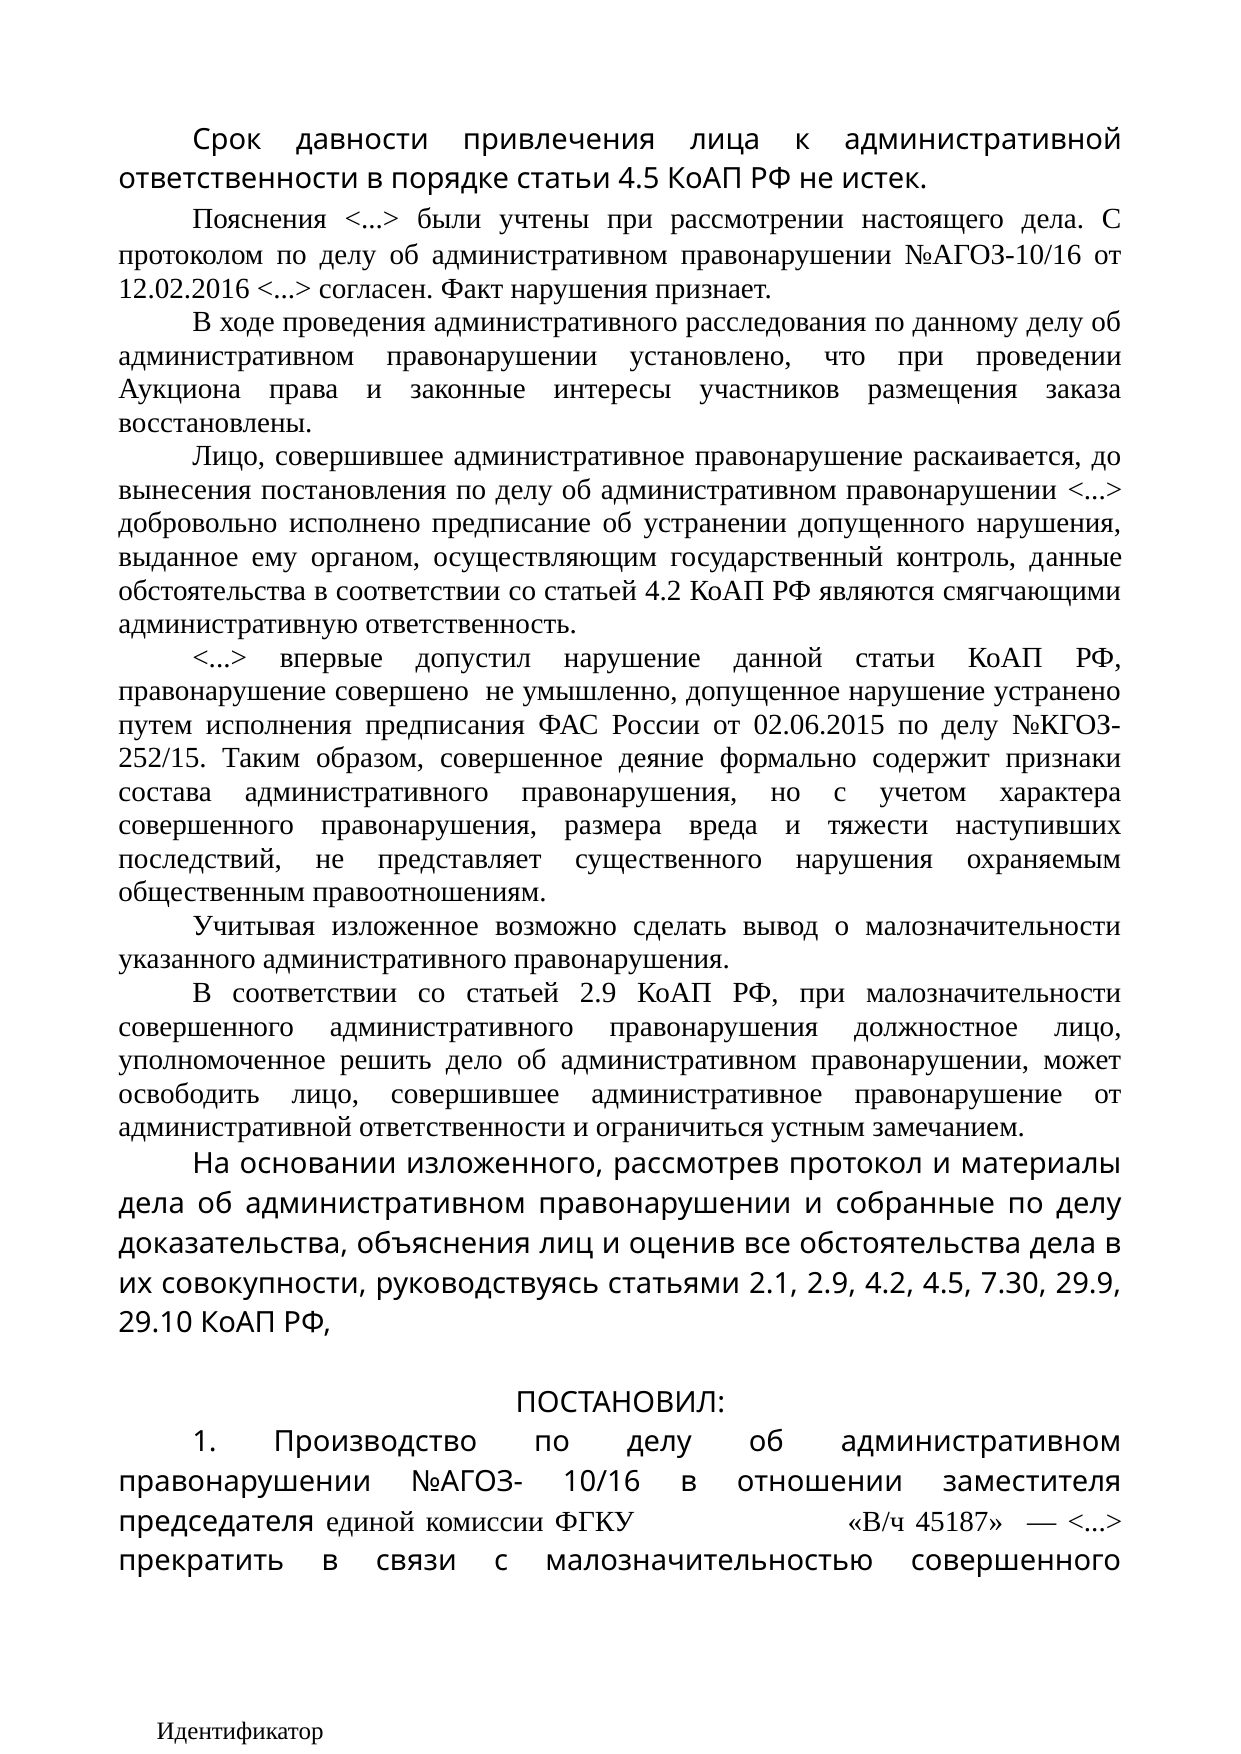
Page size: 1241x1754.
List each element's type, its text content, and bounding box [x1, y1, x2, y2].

text Срок давности привлечения лица к административной ответственности в порядке статьи 4.5 КоАП РФ не истек. [118, 118, 1122, 197]
text Лицо, совершившее административное правонарушение раскаивается, до вынесения постановления по делу об административном правонарушении <...> добровольно исполнено предписание об устранении допущенного нарушения, выданное ему органом, осуществляющим государственный контроль, данные обстоятельства в соответствии со статьей 4.2 КоАП РФ являются смягчающими административную ответственность. [118, 438, 1122, 640]
text 1. Производство по делу об административном правонарушении №АГОЗ- 10/16 в отношении заместителя председателя единой комиссии ФГКУ «В/ч 45187» — <...> прекратить в связи с малозначительностью совершенного [118, 1421, 1122, 1579]
text В соответствии со статьей 2.9 КоАП РФ, при малозначительности совершенного административного правонарушения должностное лицо, уполномоченное решить дело об административном правонарушении, может освободить лицо, совершившее административное правонарушение от административной ответственности и ограничиться устным замечанием. [118, 975, 1122, 1143]
text Пояснения <...> были учтены при рассмотрении настоящего дела. С протоколом по делу об административном правонарушении №АГОЗ-10/16 от 12.02.2016 <...> согласен. Факт нарушения признает. [118, 197, 1122, 304]
text На основании изложенного, рассмотрев протокол и материалы дела об административном правонарушении и собранные по делу доказательства, объяснения лиц и оценив все обстоятельства дела в их совокупности, руководствуясь статьями 2.1, 2.9, 4.2, 4.5, 7.30, 29.9, 29.10 КоАП РФ, [118, 1143, 1122, 1341]
text Учитывая изложенное возможно сделать вывод о малозначительности указанного административного правонарушения. [118, 908, 1122, 975]
text ПОСТАНОВИЛ: [118, 1381, 1122, 1421]
text <...> впервые допустил нарушение данной статьи КоАП РФ, правонарушение совершено не умышленно, допущенное нарушение устранено путем исполнения предписания ФАС России от 02.06.2015 по делу №КГОЗ-252/15. Таким образом, совершенное деяние формально содержит признаки состава административного правонарушения, но с учетом характера совершенного правонарушения, размера вреда и тяжести наступивших последствий, не представляет существенного нарушения охраняемым общественным правоотношениям. [118, 640, 1122, 908]
text В ходе проведения административного расследования по данному делу об административном правонарушении установлено, что при проведении Аукциона права и законные интересы участников размещения заказа восстановлены. [118, 304, 1122, 438]
